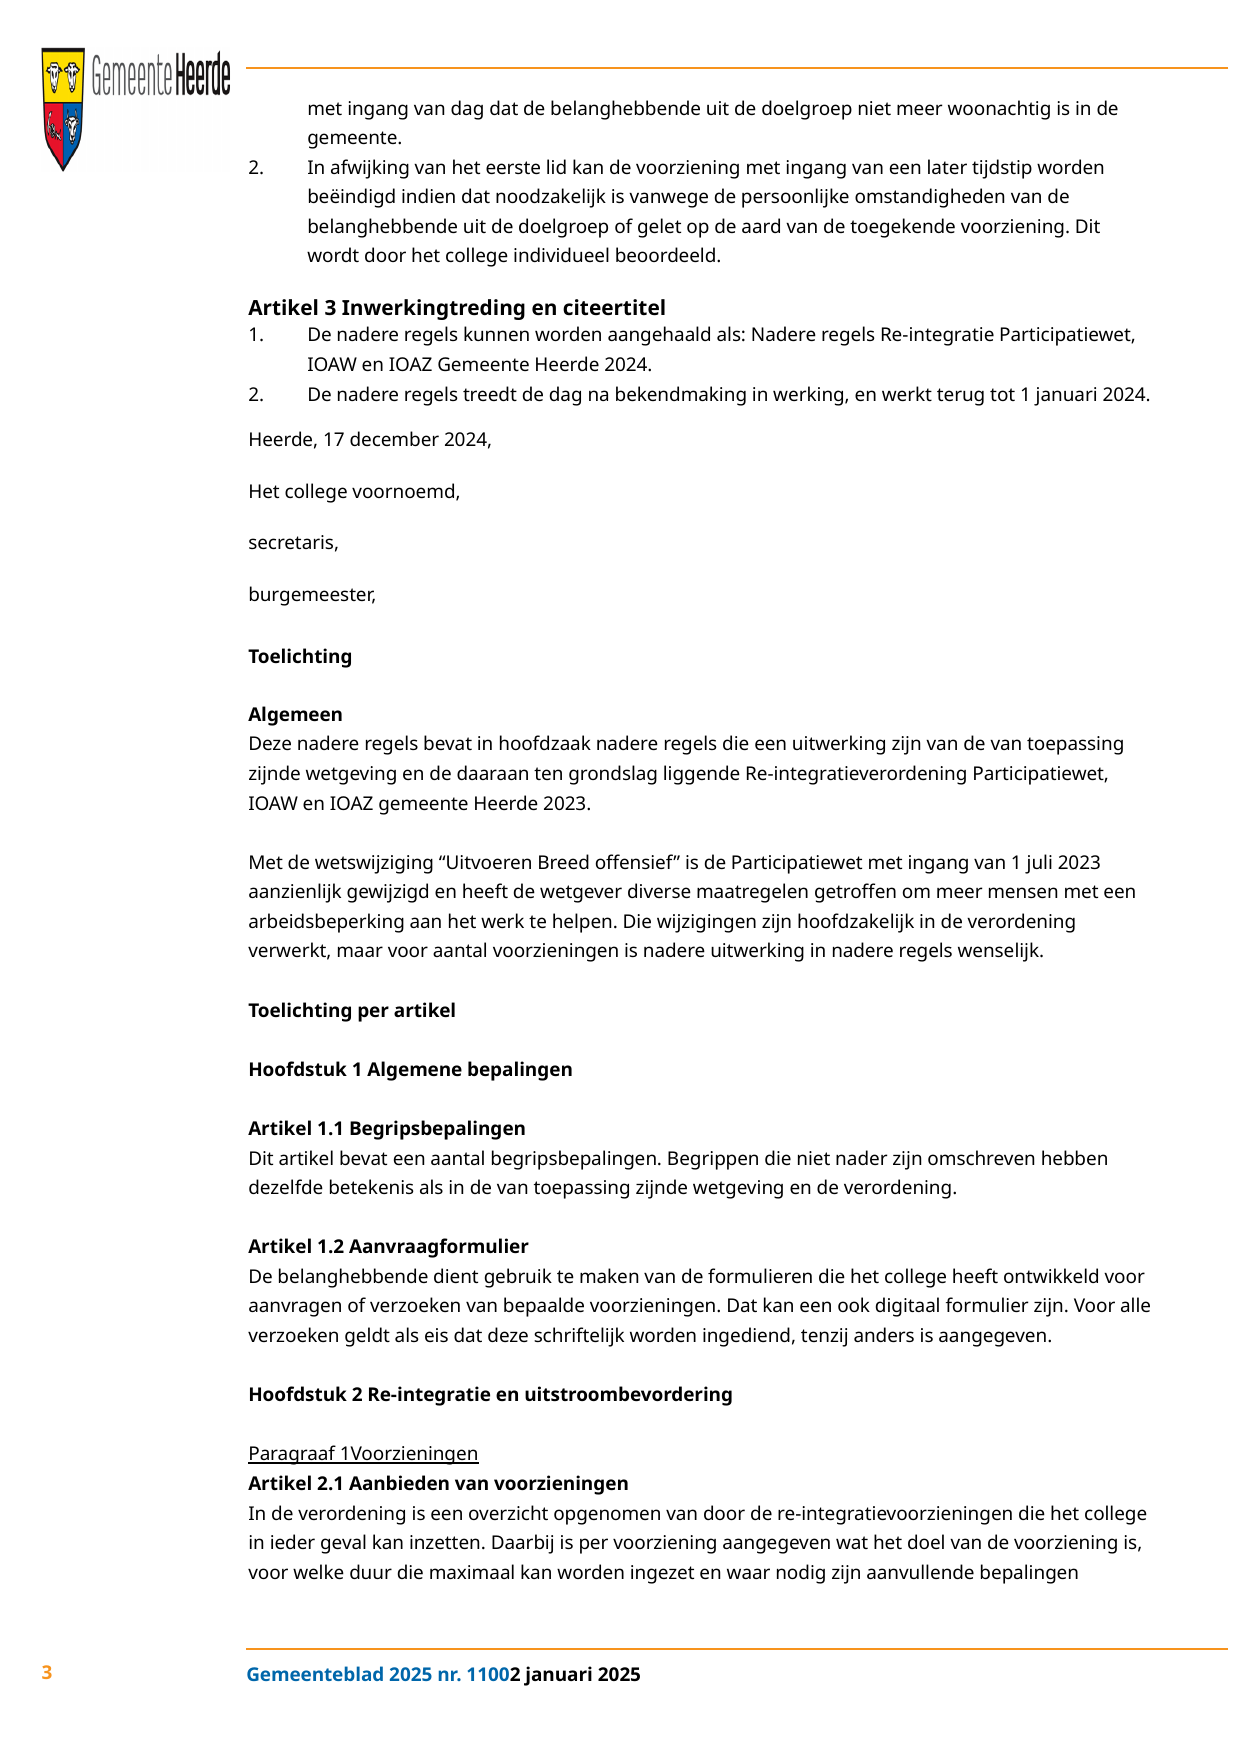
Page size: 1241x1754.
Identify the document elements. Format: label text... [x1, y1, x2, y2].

text Toelichting per artikel [248, 997, 1152, 1023]
text Artikel 3 Inwerkingtreding en citeertitel [248, 293, 1152, 322]
list In afwijking van het eerste lid kan de voorziening met ingang van een later tijdstip worden beëindigd indien dat noodzakelijk is vanwege de persoonlijke omstandigheden van de belanghebbende uit de doelgroep of gelet op de aard van de toegekende voorziening. Dit wordt door het college individueel beoordeeld. [248, 154, 1152, 268]
text Artikel 2.1 Aanbieden van voorzieningen [248, 1470, 1152, 1496]
text Heerde, 17 december 2024, [248, 426, 1152, 452]
text burgemeester, [248, 581, 1152, 606]
text Met de wetswijziging “Uitvoeren Breed offensief” is de Participatiewet met ingang van 1 juli 2023 aanzienlijk gewijzigd en heeft de wetgever diverse maatregelen getroffen om meer mensen met een arbeidsbeperking aan het werk te helpen. Die wijzigingen zijn hoofdzakelijk in de verordening verwerkt, maar voor aantal voorzieningen is nadere uitwerking in nadere regels wenselijk. [248, 849, 1152, 963]
text Paragraaf 1Voorzieningen [248, 1441, 1152, 1466]
text Hoofdstuk 2 Re-integratie en uitstroombevordering [248, 1381, 1152, 1407]
text Artikel 1.1 Begripsbepalingen [248, 1115, 1152, 1141]
text Hoofdstuk 1 Algemene bepalingen [248, 1056, 1152, 1082]
text Het college voornoemd, [248, 478, 1152, 503]
text Algemeen [248, 701, 1152, 727]
list met ingang van dag dat de belanghebbende uit de doelgroep niet meer woonachtig is in de gemeente. [248, 95, 1152, 150]
text secretaris, [248, 529, 1152, 555]
text In de verordening is een overzicht opgenomen van door de re-integratievoorzieningen die het college in ieder geval kan inzetten. Daarbij is per voorziening aangegeven wat het doel van de voorziening is, voor welke duur die maximaal kan worden ingezet en waar nodig zijn aanvullende bepalingen [248, 1500, 1152, 1585]
text Dit artikel bevat een aantal begripsbepalingen. Begrippen die niet nader zijn omschreven hebben dezelfde betekenis als in de van toepassing zijnde wetgeving en de verordening. [248, 1145, 1152, 1200]
text Toelichting [248, 632, 1152, 672]
text Deze nadere regels bevat in hoofdzaak nadere regels die een uitwerking zijn van de van toepassing zijnde wetgeving en de daaraan ten grondslag liggende Re-integratieverordening Participatiewet, IOAW en IOAZ gemeente Heerde 2023. [248, 731, 1152, 816]
text Artikel 1.2 Aanvraagformulier [248, 1233, 1152, 1259]
picture [41, 47, 231, 172]
text De belanghebbende dient gebruik te maken van de formulieren die het college heeft ontwikkeld voor aanvragen of verzoeken van bepaalde voorzieningen. Dat kan een ook digitaal formulier zijn. Voor alle verzoeken geldt als eis dat deze schriftelijk worden ingediend, tenzij anders is aangegeven. [248, 1263, 1152, 1348]
list De nadere regels kunnen worden aangehaald als: Nadere regels Re-integratie Participatiewet, IOAW en IOAZ Gemeente Heerde 2024. [248, 322, 1152, 377]
list De nadere regels treedt de dag na bekendmaking in werking, en werkt terug tot 1 januari 2024. [248, 381, 1152, 406]
